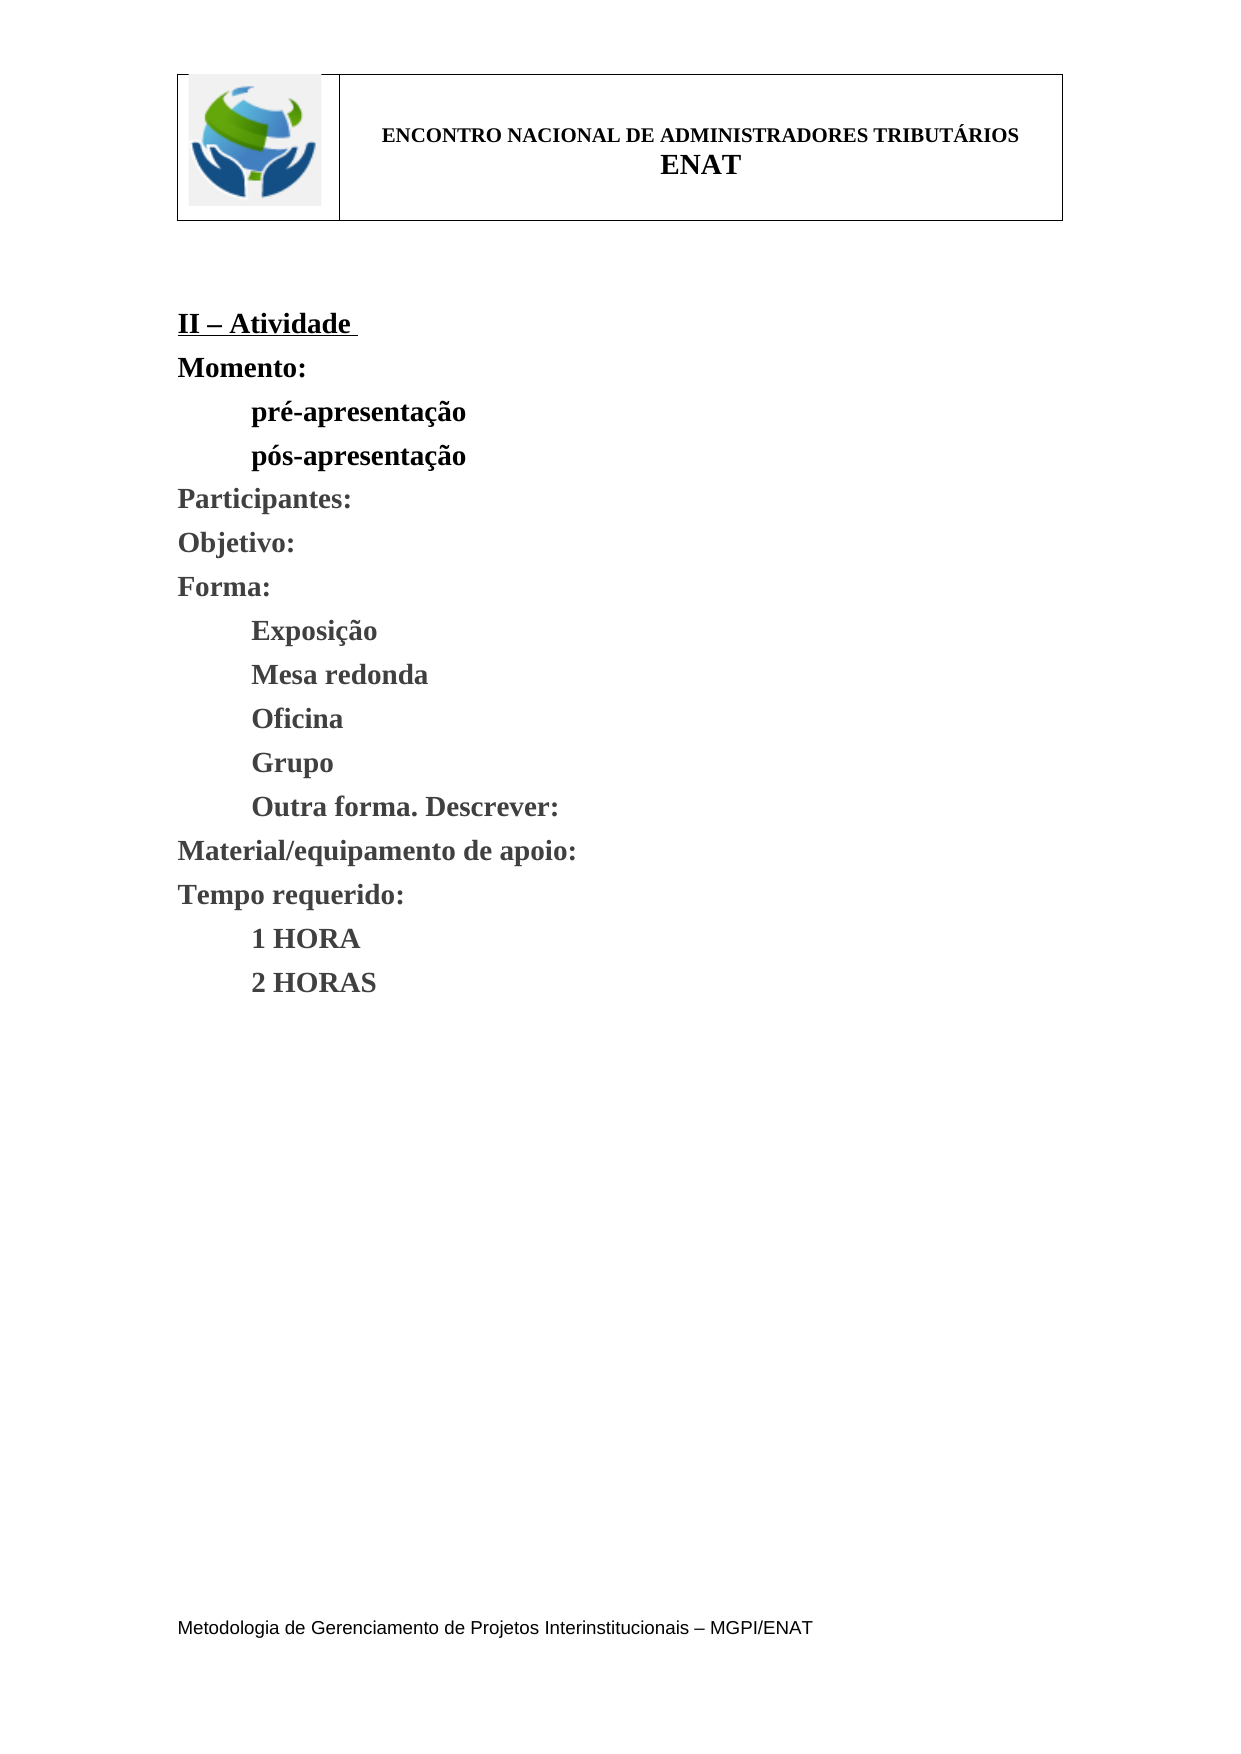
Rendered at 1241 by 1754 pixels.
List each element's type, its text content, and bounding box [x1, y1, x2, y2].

text 2 HORAS [177, 965, 1063, 999]
text Exposição [177, 613, 1063, 647]
picture [188, 74, 322, 206]
text II – Atividade [177, 306, 1063, 339]
text Momento: [177, 350, 1063, 383]
text Tempo requerido: [177, 877, 1063, 911]
text Outra forma. Descrever: [177, 789, 1063, 823]
text 1 HORA [177, 921, 1063, 955]
text pós-apresentação [177, 438, 1063, 471]
text Mesa redonda [177, 657, 1063, 691]
text Material/equipamento de apoio: [177, 833, 1063, 867]
text pré-apresentação [177, 394, 1063, 427]
text Participantes: [177, 482, 1063, 515]
text Oficina [177, 701, 1063, 735]
text Objetivo: [177, 526, 1063, 559]
text Grupo [177, 745, 1063, 779]
text Forma: [177, 569, 1063, 603]
